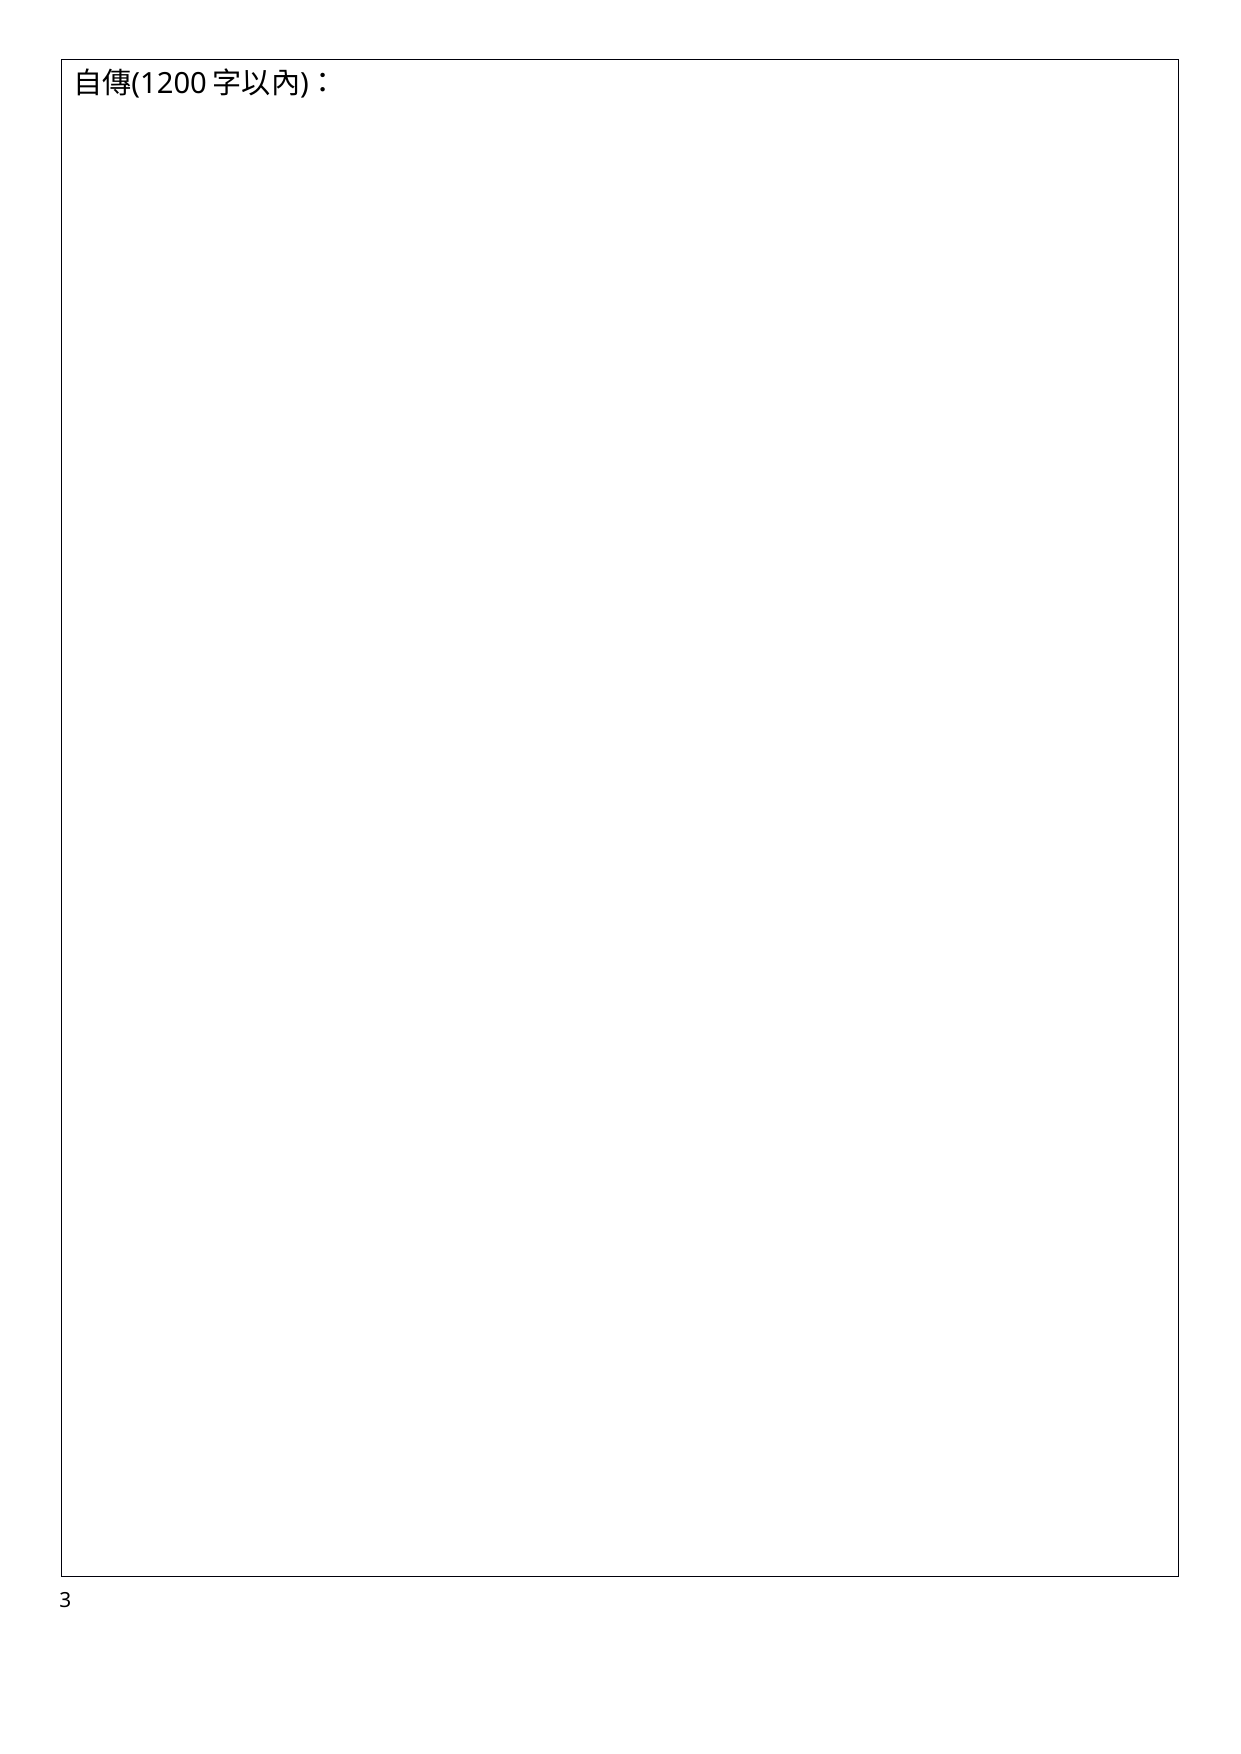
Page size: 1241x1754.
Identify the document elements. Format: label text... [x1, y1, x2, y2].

table_cell 自傳(1200字以內)： [62, 60, 1178, 1576]
